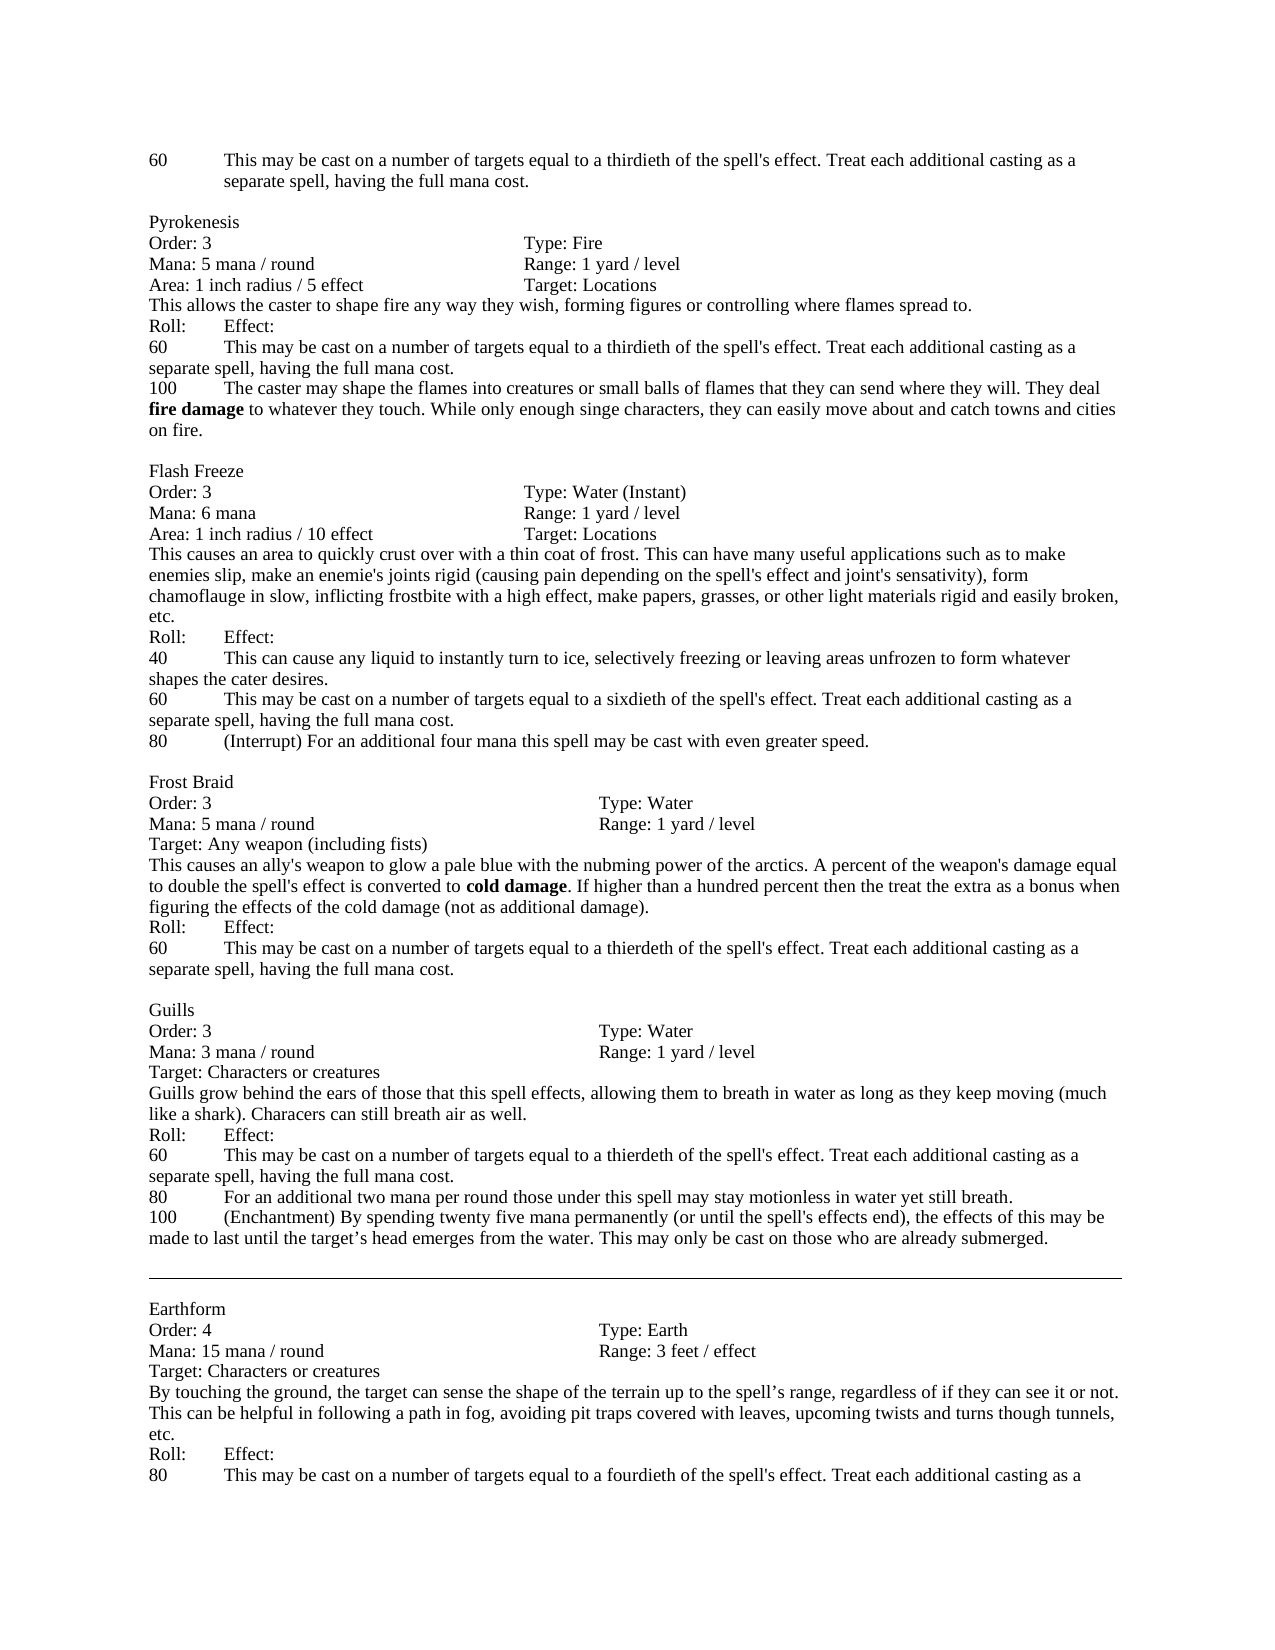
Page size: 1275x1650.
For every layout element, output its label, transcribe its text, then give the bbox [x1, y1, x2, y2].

text Area: 1 inch radius / 5 effect Target: Locations [148, 274, 1122, 295]
text Mana: 6 mana Range: 1 yard / level [148, 502, 1122, 523]
text Pyrokenesis [148, 212, 1122, 233]
text Frost Braid [148, 772, 1122, 793]
text Order: 3 Type: Water [148, 793, 1122, 813]
text 100 The caster may shape the flames into creatures or small balls of flames that they can send where they will. They deal fire damage to whatever they touch. While only enough singe characters, they can easily move about and catch towns and cities on fire. [148, 378, 1122, 440]
text 40 This can cause any liquid to instantly turn to ice, selectively freezing or leaving areas unfrozen to form whatever shapes the cater desires. [148, 647, 1122, 689]
text Mana: 5 mana / round Range: 1 yard / level [148, 254, 1122, 274]
text Roll: Effect: [148, 316, 1122, 337]
text 80 (Interrupt) For an additional four mana this spell may be cast with even greater speed. [148, 730, 1122, 751]
text 60 This may be cast on a number of targets equal to a thierdeth of the spell's effect. Treat each additional casting as a separate spell, having the full mana cost. [148, 938, 1122, 979]
text Target: Any weapon (including fists) [148, 834, 1122, 855]
text Earthform [148, 1299, 1122, 1320]
text Roll: Effect: [148, 917, 1122, 938]
text Flash Freeze [148, 461, 1122, 482]
text 80 For an additional two mana per round those under this spell may stay motionless in water yet still breath. [148, 1186, 1122, 1207]
text This causes an area to quickly crust over with a thin coat of frost. This can have many useful applications such as to make enemies slip, make an enemie's joints rigid (causing pain depending on the spell's effect and joint's sensativity), form chamoflauge in slow, inflicting frostbite with a high effect, make papers, grasses, or other light materials rigid and easily broken, etc. [148, 544, 1122, 627]
text Order: 3 Type: Water (Instant) [148, 482, 1122, 502]
text Mana: 3 mana / round Range: 1 yard / level [148, 1041, 1122, 1062]
text 60 This may be cast on a number of targets equal to a thierdeth of the spell's effect. Treat each additional casting as a separate spell, having the full mana cost. [148, 1145, 1122, 1186]
text Guills grow behind the ears of those that this spell effects, allowing them to breath in water as long as they keep moving (much like a shark). Characers can still breath air as well. [148, 1083, 1122, 1124]
text Order: 3 Type: Water [148, 1021, 1122, 1041]
text Target: Characters or creatures [148, 1361, 1122, 1382]
text Area: 1 inch radius / 10 effect Target: Locations [148, 523, 1122, 544]
text Order: 4 Type: Earth [148, 1320, 1122, 1340]
text Order: 3 Type: Fire [148, 233, 1122, 254]
text 60 This may be cast on a number of targets equal to a sixdieth of the spell's effect. Treat each additional casting as a separate spell, having the full mana cost. [148, 689, 1122, 730]
text This allows the caster to shape fire any way they wish, forming figures or controlling where flames spread to. [148, 295, 1122, 316]
text 100 (Enchantment) By spending twenty five mana permanently (or until the spell's effects end), the effects of this may be made to last until the target’s head emerges from the water. This may only be cast on those who are already submerged. [148, 1207, 1122, 1249]
text Roll: Effect: [148, 1444, 1122, 1465]
text Guills [148, 1000, 1122, 1021]
text Mana: 5 mana / round Range: 1 yard / level [148, 813, 1122, 834]
text This causes an ally's weapon to glow a pale blue with the nubming power of the arctics. A percent of the weapon's damage equal to double the spell's effect is converted to cold damage. If higher than a hundred percent then the treat the extra as a bonus when figuring the effects of the cold damage (not as additional damage). [148, 855, 1122, 917]
text 60 This may be cast on a number of targets equal to a thirdieth of the spell's effect. Treat each additional casting as a separate spell, having the full mana cost. [148, 150, 1122, 191]
text By touching the ground, the target can sense the shape of the terrain up to the spell’s range, regardless of if they can see it or not. This can be helpful in following a path in fog, avoiding pit traps covered with leaves, upcoming twists and turns though tunnels, etc. [148, 1382, 1122, 1444]
text Roll: Effect: [148, 1124, 1122, 1145]
text Roll: Effect: [148, 627, 1122, 647]
text Mana: 15 mana / round Range: 3 feet / effect [148, 1340, 1122, 1361]
text Target: Characters or creatures [148, 1062, 1122, 1083]
text 60 This may be cast on a number of targets equal to a thirdieth of the spell's effect. Treat each additional casting as a separate spell, having the full mana cost. [148, 337, 1122, 378]
text 80 This may be cast on a number of targets equal to a fourdieth of the spell's effect. Treat each additional casting as a [148, 1465, 1122, 1486]
